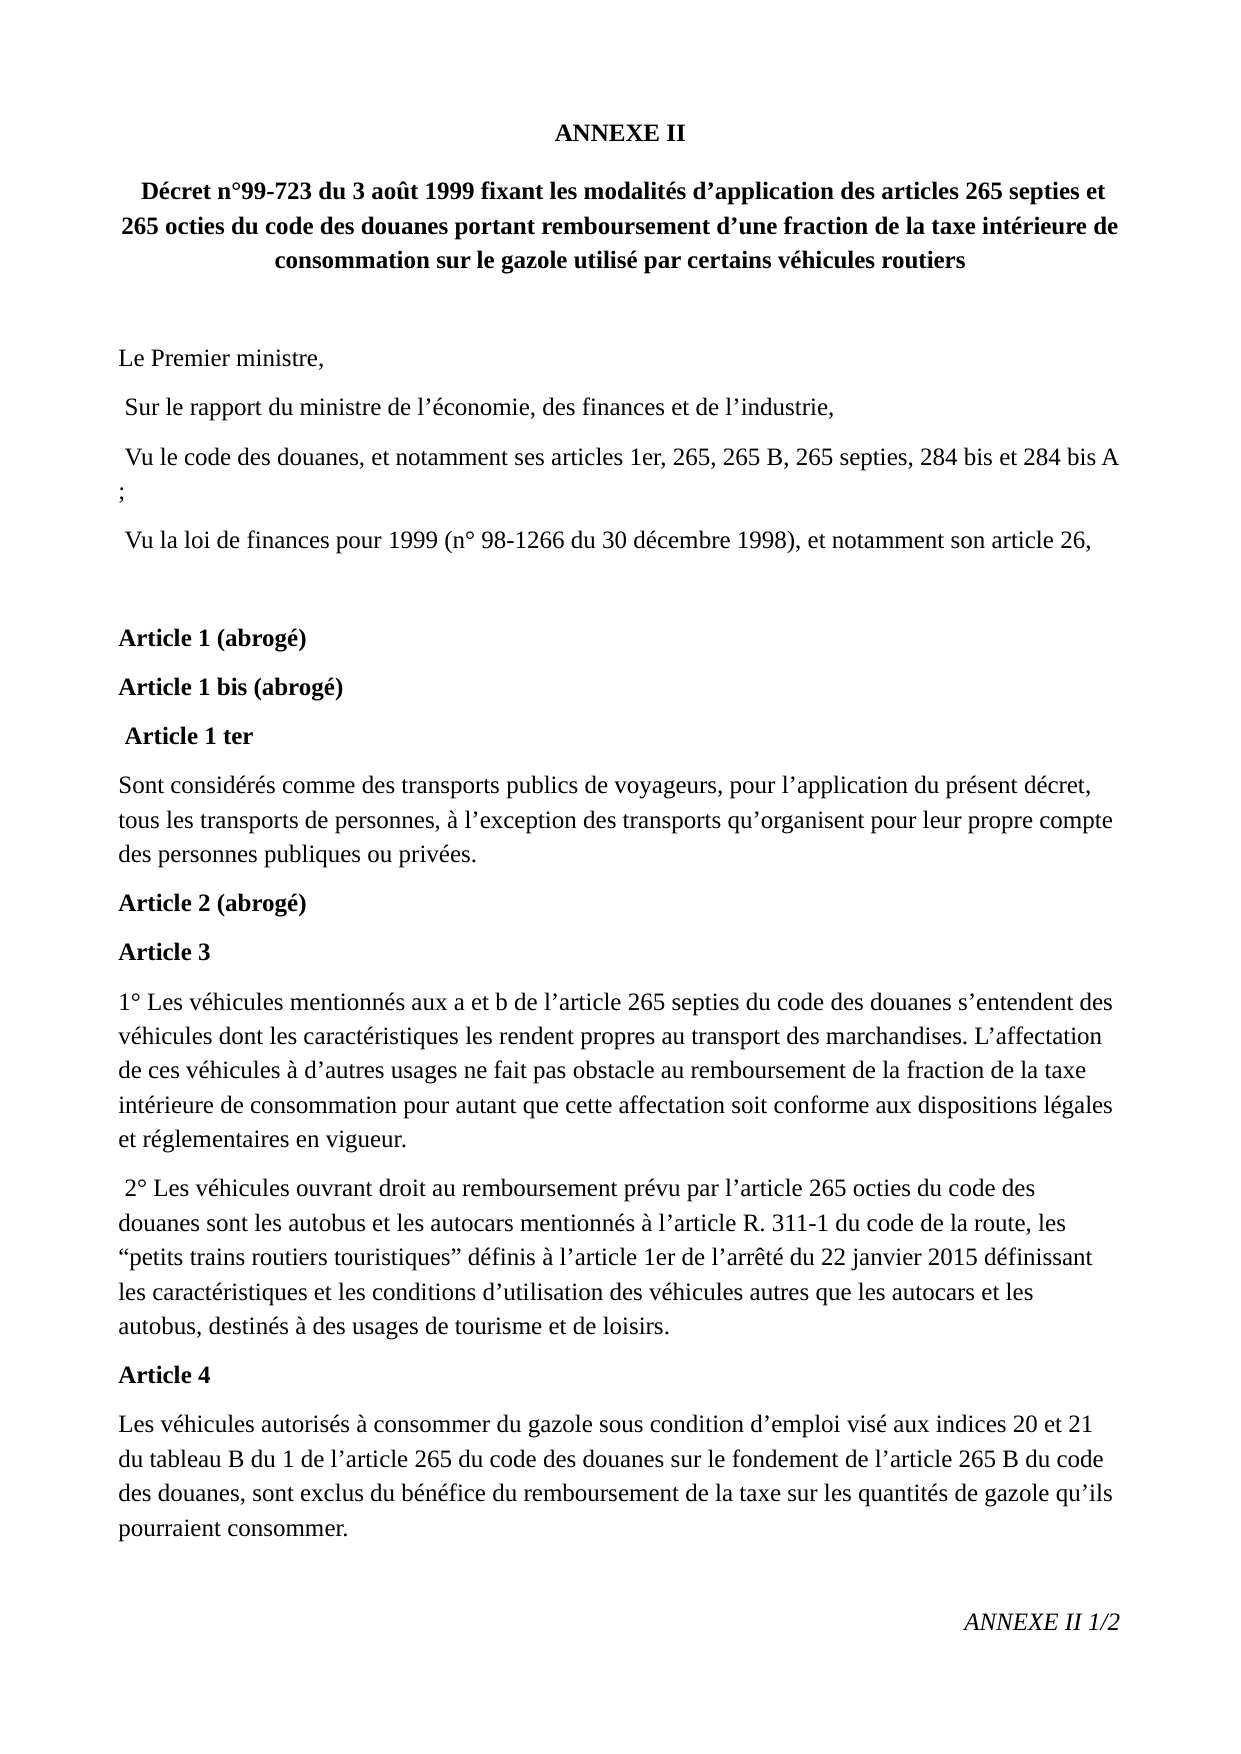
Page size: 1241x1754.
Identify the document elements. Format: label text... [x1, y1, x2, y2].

text Le Premier ministre, [118, 343, 1122, 372]
text Vu le code des douanes, et notamment ses articles 1er, 265, 265 B, 265 septies, 284 bis et 284 bis A ; [118, 442, 1122, 505]
text Vu la loi de finances pour 1999 (n° 98-1266 du 30 décembre 1998), et notamment son article 26, [118, 525, 1122, 554]
text Article 2 (abrogé) [118, 888, 1122, 917]
text Article 1 ter [118, 721, 1122, 750]
text Sont considérés comme des transports publics de voyageurs, pour l’application du présent décret, tous les transports de personnes, à l’exception des transports qu’organisent pour leur propre compte des personnes publiques ou privées. [118, 770, 1122, 868]
text Les véhicules autorisés à consommer du gazole sous condition d’emploi visé aux indices 20 et 21 du tableau B du 1 de l’article 265 du code des douanes sur le fondement de l’article 265 B du code des douanes, sont exclus du bénéfice du remboursement de la taxe sur les quantités de gazole qu’ils pourraient consommer. [118, 1409, 1122, 1542]
text Article 1 bis (abrogé) [118, 672, 1122, 701]
text Article 3 [118, 937, 1122, 966]
text Sur le rapport du ministre de l’économie, des finances et de l’industrie, [118, 392, 1122, 421]
text 1° Les véhicules mentionnés aux a et b de l’article 265 septies du code des douanes s’entendent des véhicules dont les caractéristiques les rendent propres au transport des marchandises. L’affectation de ces véhicules à d’autres usages ne fait pas obstacle au remboursement de la fraction de la taxe intérieure de consommation pour autant que cette affectation soit conforme aux dispositions légales et réglementaires en vigueur. [118, 987, 1122, 1153]
text 2° Les véhicules ouvrant droit au remboursement prévu par l’article 265 octies du code des douanes sont les autobus et les autocars mentionnés à l’article R. 311-1 du code de la route, les “petits trains routiers touristiques” définis à l’article 1er de l’arrêté du 22 janvier 2015 définissant les caractéristiques et les conditions d’utilisation des véhicules autres que les autocars et les autobus, destinés à des usages de tourisme et de loisirs. [118, 1173, 1122, 1340]
text Article 1 (abrogé) [118, 623, 1122, 652]
text Article 4 [118, 1361, 1122, 1389]
text Décret n°99-723 du 3 août 1999 fixant les modalités d’application des articles 265 septies et 265 octies du code des douanes portant remboursement d’une fraction de la taxe intérieure de consommation sur le gazole utilisé par certains véhicules routiers [118, 176, 1122, 274]
